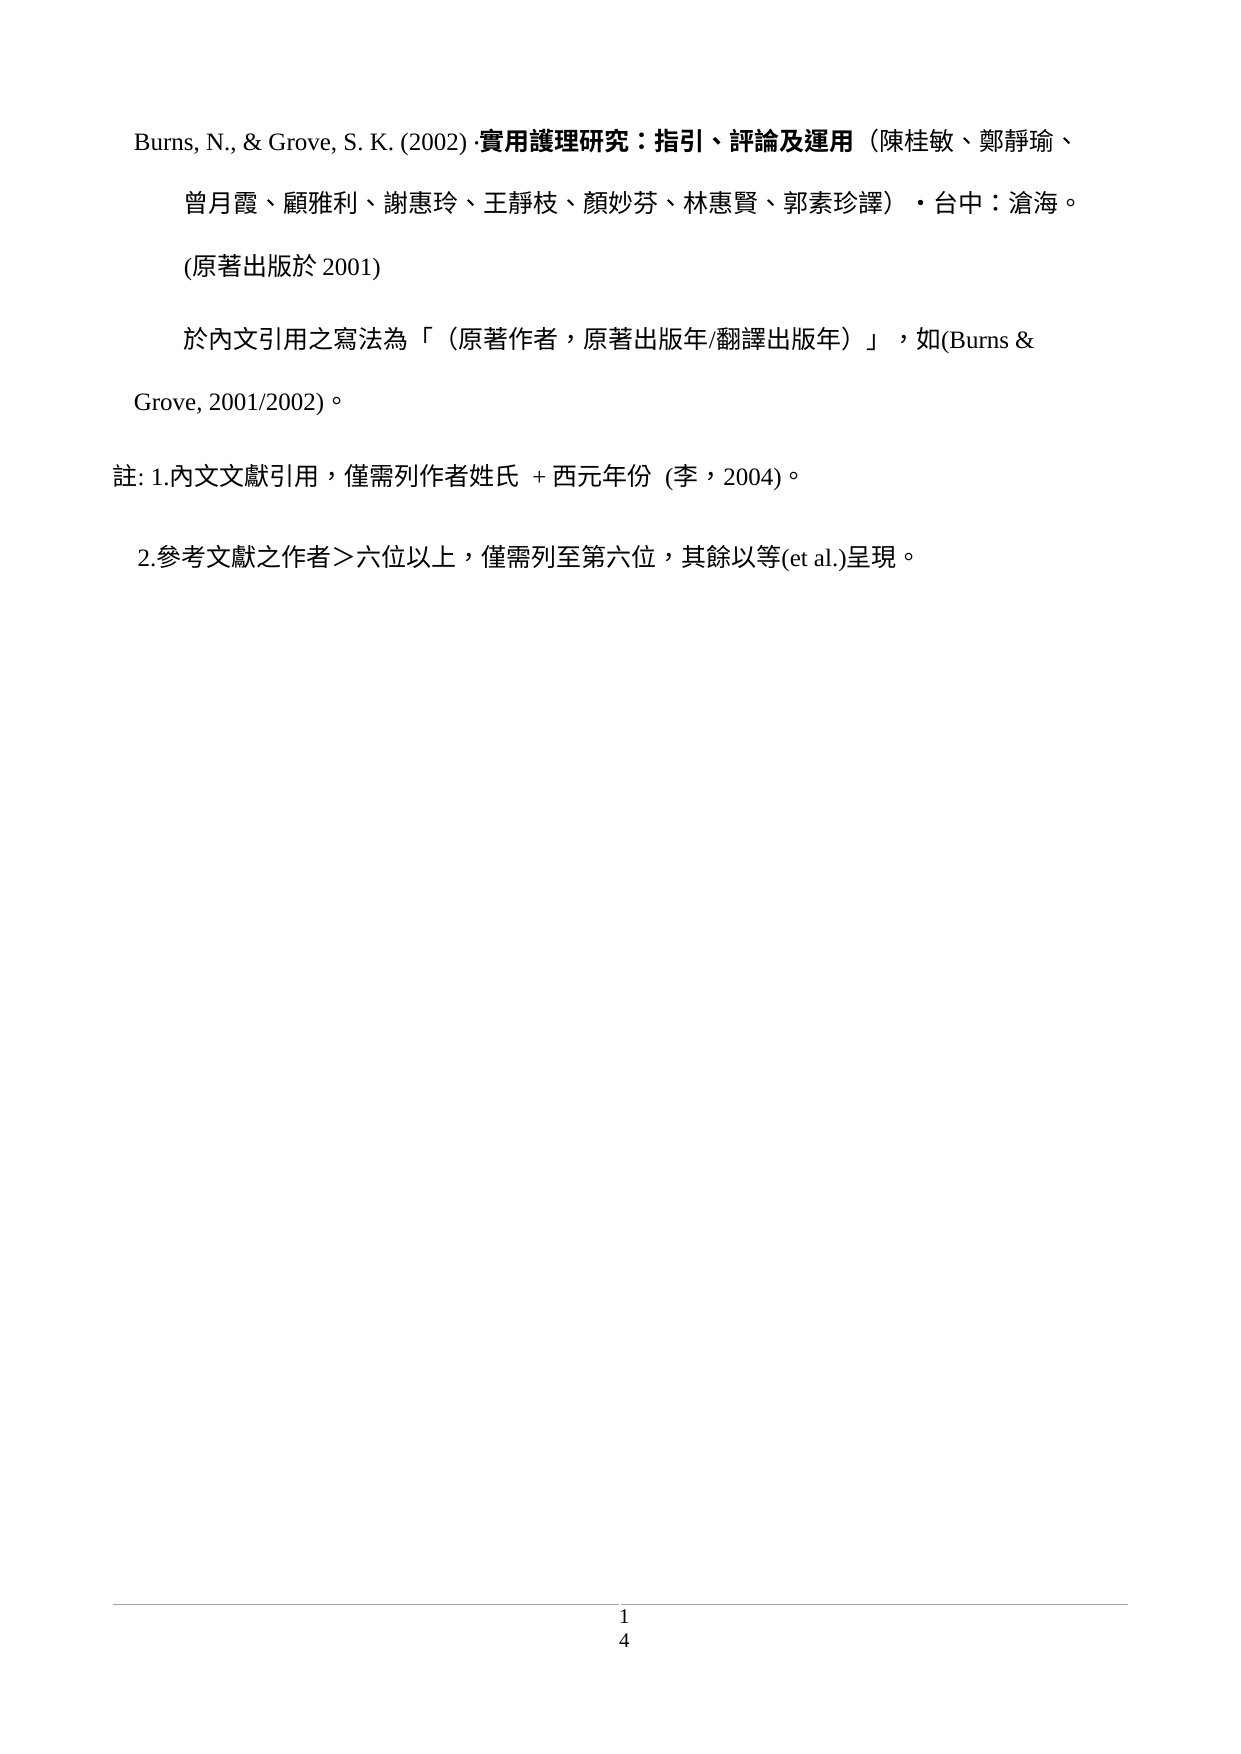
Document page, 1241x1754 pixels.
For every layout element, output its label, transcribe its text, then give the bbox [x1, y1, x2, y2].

text 註: 1.內文文獻引用，僅需列作者姓氏 + 西元年份 (李，2004)。 [112, 433, 1128, 495]
table_cell [88, 96, 132, 433]
table_cell Burns, N., & Grove, S. K. (2002) ‧實用護理研究：指引、評論及運用（陳桂敏、鄭靜瑜、曾月霞、顧雅利、謝惠玲、王靜枝、顏妙芬、林惠賢、郭素珍譯）‧台中：滄海。(原著出版於2001) 於內文引用之寫法為「（原著作者，原著出版年/翻譯出版年）」，如(Burns & Grove, 2001/2002)。 [132, 96, 1103, 433]
text 2.參考文獻之作者＞六位以上，僅需列至第六位，其餘以等(et al.)呈現。 [112, 514, 1128, 576]
